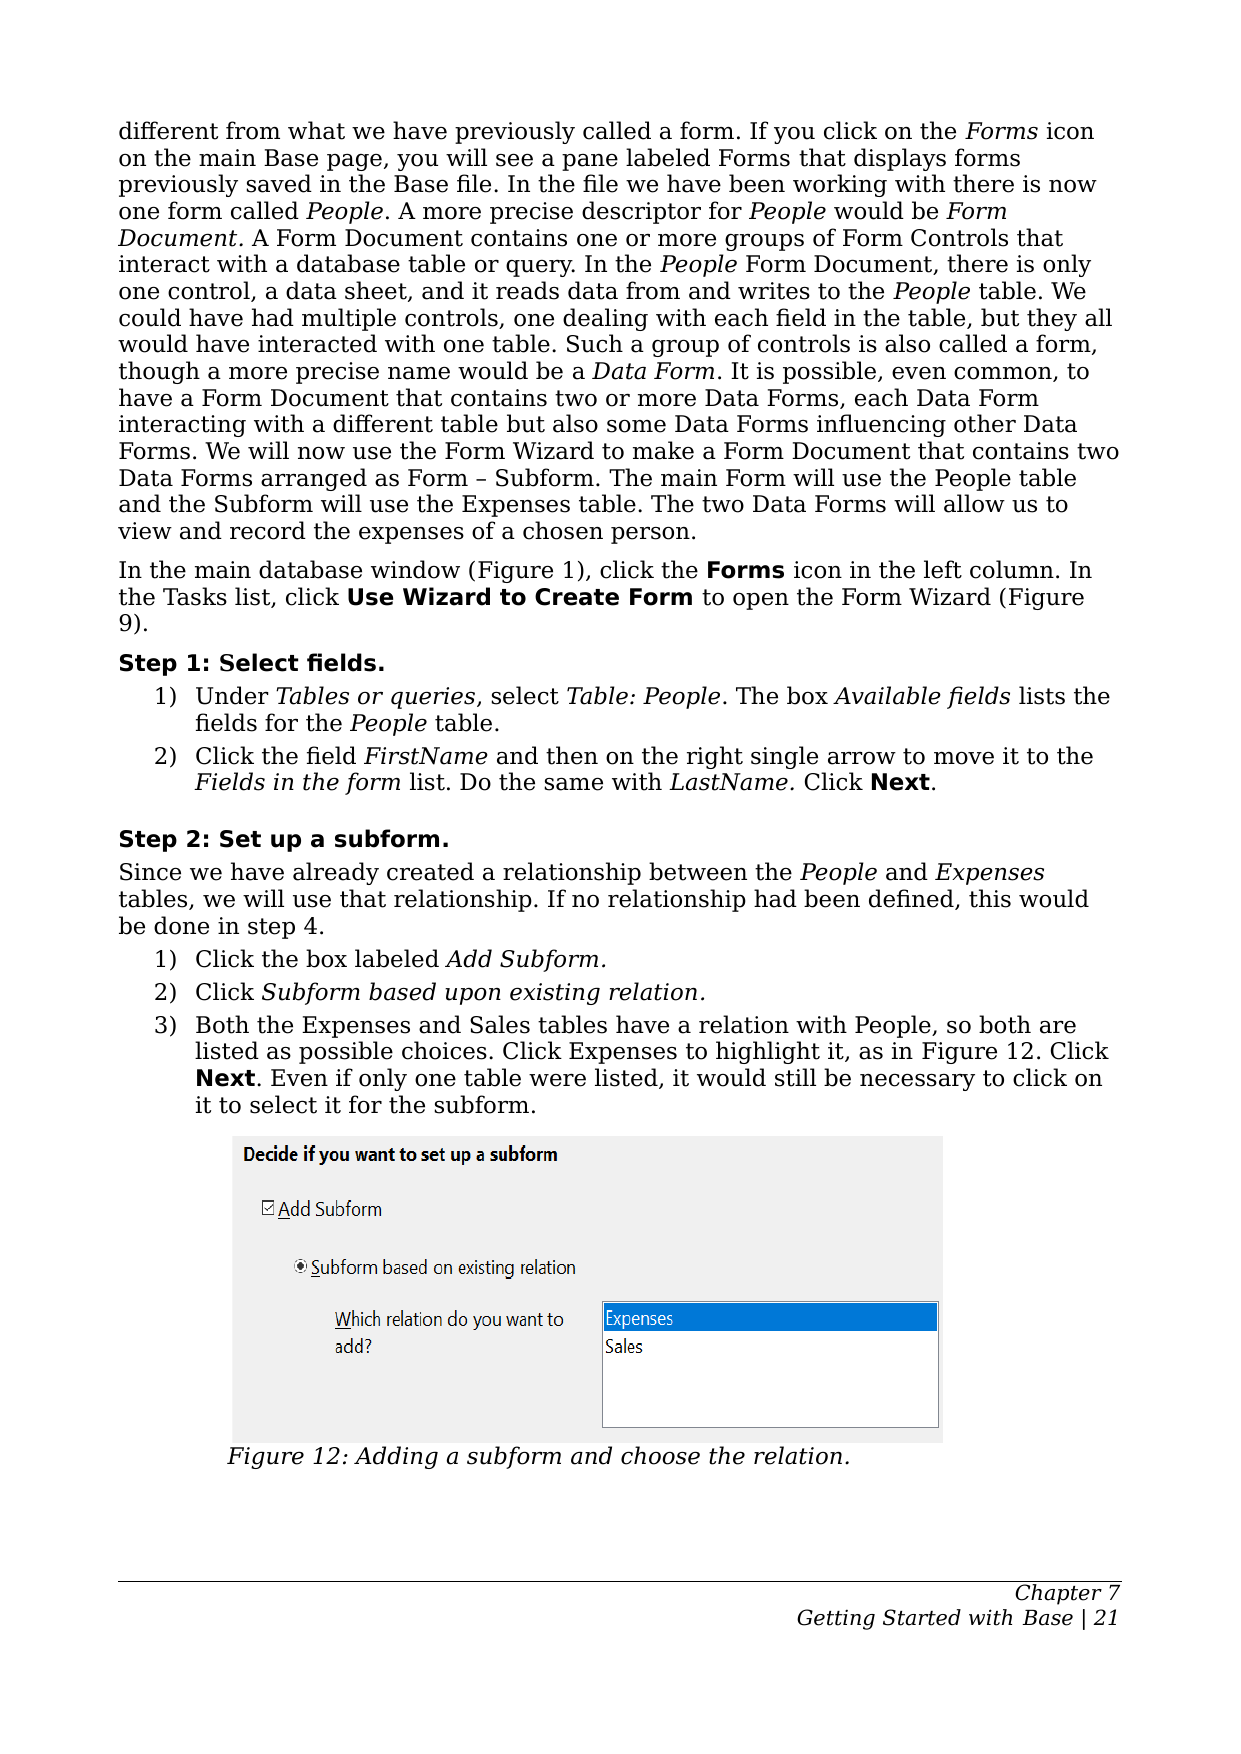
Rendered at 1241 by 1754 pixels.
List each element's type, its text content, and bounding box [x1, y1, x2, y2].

text different from what we have previously called a form. If you click on the Forms icon on the main Base page, you will see a pane labeled Forms that displays forms previously saved in the Base file. In the file we have been working with there is now one form called People. A more precise descriptor for People would be Form Document. A Form Document contains one or more groups of Form Controls that interact with a database table or query. In the People Form Document, there is only one control, a data sheet, and it reads data from and writes to the People table. We could have had multiple controls, one dealing with each field in the table, but they all would have interacted with one table. Such a group of controls is also called a form, though a more precise name would be a Data Form. It is possible, even common, to have a Form Document that contains two or more Data Forms, each Data Form interacting with a different table but also some Data Forms influencing other Data Forms. We will now use the Form Wizard to make a Form Document that contains two Data Forms arranged as Form – Subform. The main Form will use the People table and the Subform will use the Expenses table. The two Data Forms will allow us to view and record the expenses of a chosen person. [118, 118, 1122, 545]
text Step 1: Select fields. [118, 650, 1122, 677]
list Under Tables or queries, select Table: People. The box Available fields lists the fields for the People table. [177, 683, 1122, 737]
text Step 2: Set up a subform. [118, 826, 1122, 853]
text In the main database window (Figure 1), click the Forms icon in the left column. In the Tasks list, click Use Wizard to Create Form to open the Form Wizard (Figure 9). [118, 557, 1122, 637]
list Since we have already created a relationship between the People and Expenses tables, we will use that relationship. If no relationship had been defined, this would be done in step 4. [118, 859, 1122, 939]
text Figure 12: Adding a subform and choose the relation. [227, 1137, 948, 1469]
list Click the box labeled Add Subform. [177, 946, 1122, 973]
list Click the field FirstName and then on the right single arrow to move it to the Fields in the form list. Do the same with LastName. Click Next. [177, 743, 1122, 796]
list Both the Expenses and Sales tables have a relation with People, so both are listed as possible choices. Click Expenses to highlight it, as in Figure 12. Click Next. Even if only one table were listed, it would still be necessary to click on it to select it for the subform. [177, 1012, 1122, 1118]
list Click Subform based upon existing relation. [177, 979, 1122, 1006]
picture [232, 1136, 943, 1443]
